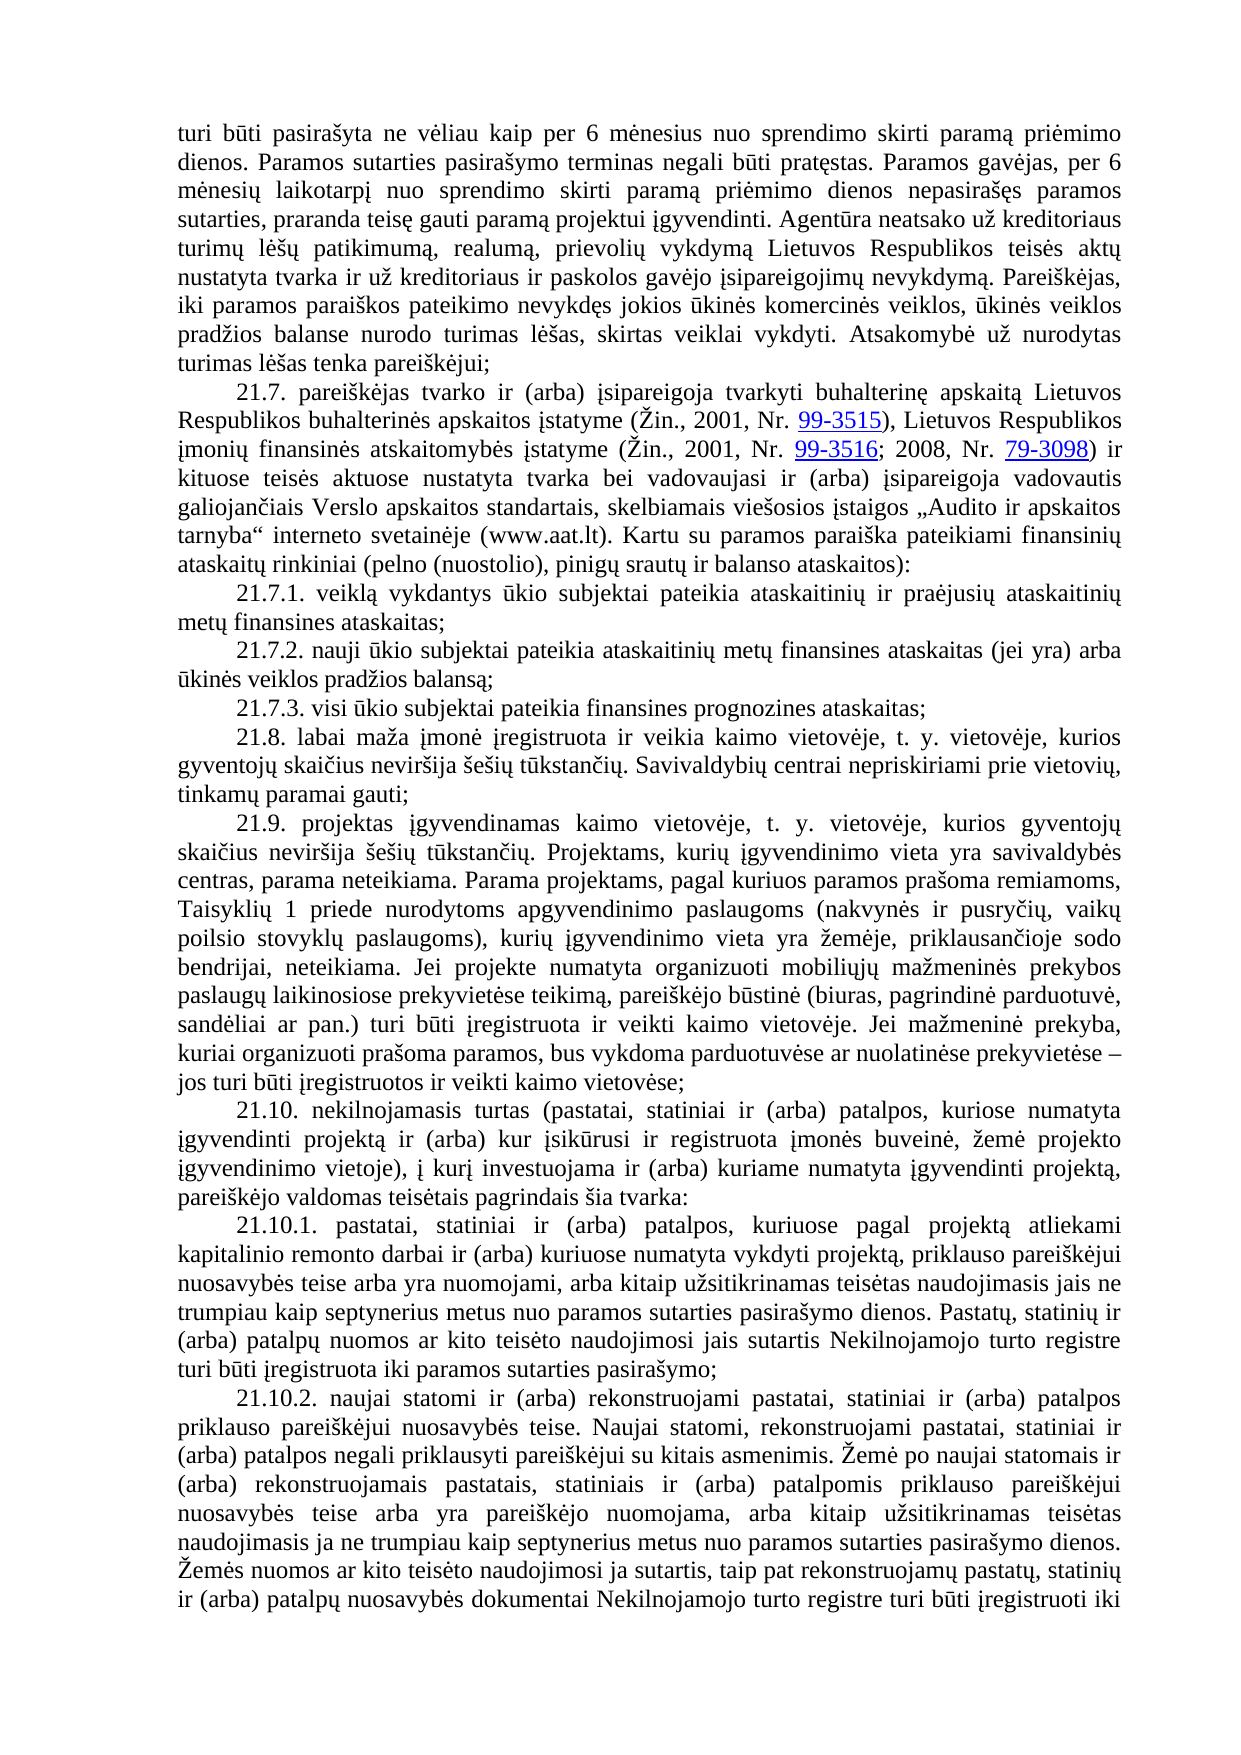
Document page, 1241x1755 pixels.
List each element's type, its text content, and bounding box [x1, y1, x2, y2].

text 21.10.1. pastatai, statiniai ir (arba) patalpos, kuriuose pagal projektą atliekami kapitalinio remonto darbai ir (arba) kuriuose numatyta vykdyti projektą, priklauso pareiškėjui nuosavybės teise arba yra nuomojami, arba kitaip užsitikrinamas teisėtas naudojimasis jais ne trumpiau kaip septynerius metus nuo paramos sutarties pasirašymo dienos. Pastatų, statinių ir (arba) patalpų nuomos ar kito teisėto naudojimosi jais sutartis Nekilnojamojo turto registre turi būti įregistruota iki paramos sutarties pasirašymo; [177, 1211, 1122, 1383]
text 21.10.2. naujai statomi ir (arba) rekonstruojami pastatai, statiniai ir (arba) patalpos priklauso pareiškėjui nuosavybės teise. Naujai statomi, rekonstruojami pastatai, statiniai ir (arba) patalpos negali priklausyti pareiškėjui su kitais asmenimis. Žemė po naujai statomais ir (arba) rekonstruojamais pastatais, statiniais ir (arba) patalpomis priklauso pareiškėjui nuosavybės teise arba yra pareiškėjo nuomojama, arba kitaip užsitikrinamas teisėtas naudojimasis ja ne trumpiau kaip septynerius metus nuo paramos sutarties pasirašymo dienos. Žemės nuomos ar kito teisėto naudojimosi ja sutartis, taip pat rekonstruojamų pastatų, statinių ir (arba) patalpų nuosavybės dokumentai Nekilnojamojo turto registre turi būti įregistruoti iki [177, 1383, 1122, 1613]
text 21.10. nekilnojamasis turtas (pastatai, statiniai ir (arba) patalpos, kuriose numatyta įgyvendinti projektą ir (arba) kur įsikūrusi ir registruota įmonės buveinė, žemė projekto įgyvendinimo vietoje), į kurį investuojama ir (arba) kuriame numatyta įgyvendinti projektą, pareiškėjo valdomas teisėtais pagrindais šia tvarka: [177, 1096, 1122, 1211]
text 21.7.3. visi ūkio subjektai pateikia finansines prognozines ataskaitas; [177, 693, 1122, 722]
text 21.7. pareiškėjas tvarko ir (arba) įsipareigoja tvarkyti buhalterinę apskaitą Lietuvos Respublikos buhalterinės apskaitos įstatyme (Žin., 2001, Nr. 99-3515), Lietuvos Respublikos įmonių finansinės atskaitomybės įstatyme (Žin., 2001, Nr. 99-3516; 2008, Nr. 79-3098) ir kituose teisės aktuose nustatyta tvarka bei vadovaujasi ir (arba) įsipareigoja vadovautis galiojančiais Verslo apskaitos standartais, skelbiamais viešosios įstaigos „Audito ir apskaitos tarnyba“ interneto svetainėje (www.aat.lt). Kartu su paramos paraiška pateikiami finansinių ataskaitų rinkiniai (pelno (nuostolio), pinigų srautų ir balanso ataskaitos): [177, 377, 1122, 578]
text 21.8. labai maža įmonė įregistruota ir veikia kaimo vietovėje, t. y. vietovėje, kurios gyventojų skaičius neviršija šešių tūkstančių. Savivaldybių centrai nepriskiriami prie vietovių, tinkamų paramai gauti; [177, 722, 1122, 808]
text turi būti pasirašyta ne vėliau kaip per 6 mėnesius nuo sprendimo skirti paramą priėmimo dienos. Paramos sutarties pasirašymo terminas negali būti pratęstas. Paramos gavėjas, per 6 mėnesių laikotarpį nuo sprendimo skirti paramą priėmimo dienos nepasirašęs paramos sutarties, praranda teisę gauti paramą projektui įgyvendinti. Agentūra neatsako už kreditoriaus turimų lėšų patikimumą, realumą, prievolių vykdymą Lietuvos Respublikos teisės aktų nustatyta tvarka ir už kreditoriaus ir paskolos gavėjo įsipareigojimų nevykdymą. Pareiškėjas, iki paramos paraiškos pateikimo nevykdęs jokios ūkinės komercinės veiklos, ūkinės veiklos pradžios balanse nurodo turimas lėšas, skirtas veiklai vykdyti. Atsakomybė už nurodytas turimas lėšas tenka pareiškėjui; [177, 118, 1122, 377]
text 21.9. projektas įgyvendinamas kaimo vietovėje, t. y. vietovėje, kurios gyventojų skaičius neviršija šešių tūkstančių. Projektams, kurių įgyvendinimo vieta yra savivaldybės centras, parama neteikiama. Parama projektams, pagal kuriuos paramos prašoma remiamoms, Taisyklių 1 priede nurodytoms apgyvendinimo paslaugoms (nakvynės ir pusryčių, vaikų poilsio stovyklų paslaugoms), kurių įgyvendinimo vieta yra žemėje, priklausančioje sodo bendrijai, neteikiama. Jei projekte numatyta organizuoti mobiliųjų mažmeninės prekybos paslaugų laikinosiose prekyvietėse teikimą, pareiškėjo būstinė (biuras, pagrindinė parduotuvė, sandėliai ar pan.) turi būti įregistruota ir veikti kaimo vietovėje. Jei mažmeninė prekyba, kuriai organizuoti prašoma paramos, bus vykdoma parduotuvėse ar nuolatinėse prekyvietėse – jos turi būti įregistruotos ir veikti kaimo vietovėse; [177, 808, 1122, 1096]
text 21.7.2. nauji ūkio subjektai pateikia ataskaitinių metų finansines ataskaitas (jei yra) arba ūkinės veiklos pradžios balansą; [177, 636, 1122, 693]
text 21.7.1. veiklą vykdantys ūkio subjektai pateikia ataskaitinių ir praėjusių ataskaitinių metų finansines ataskaitas; [177, 578, 1122, 636]
